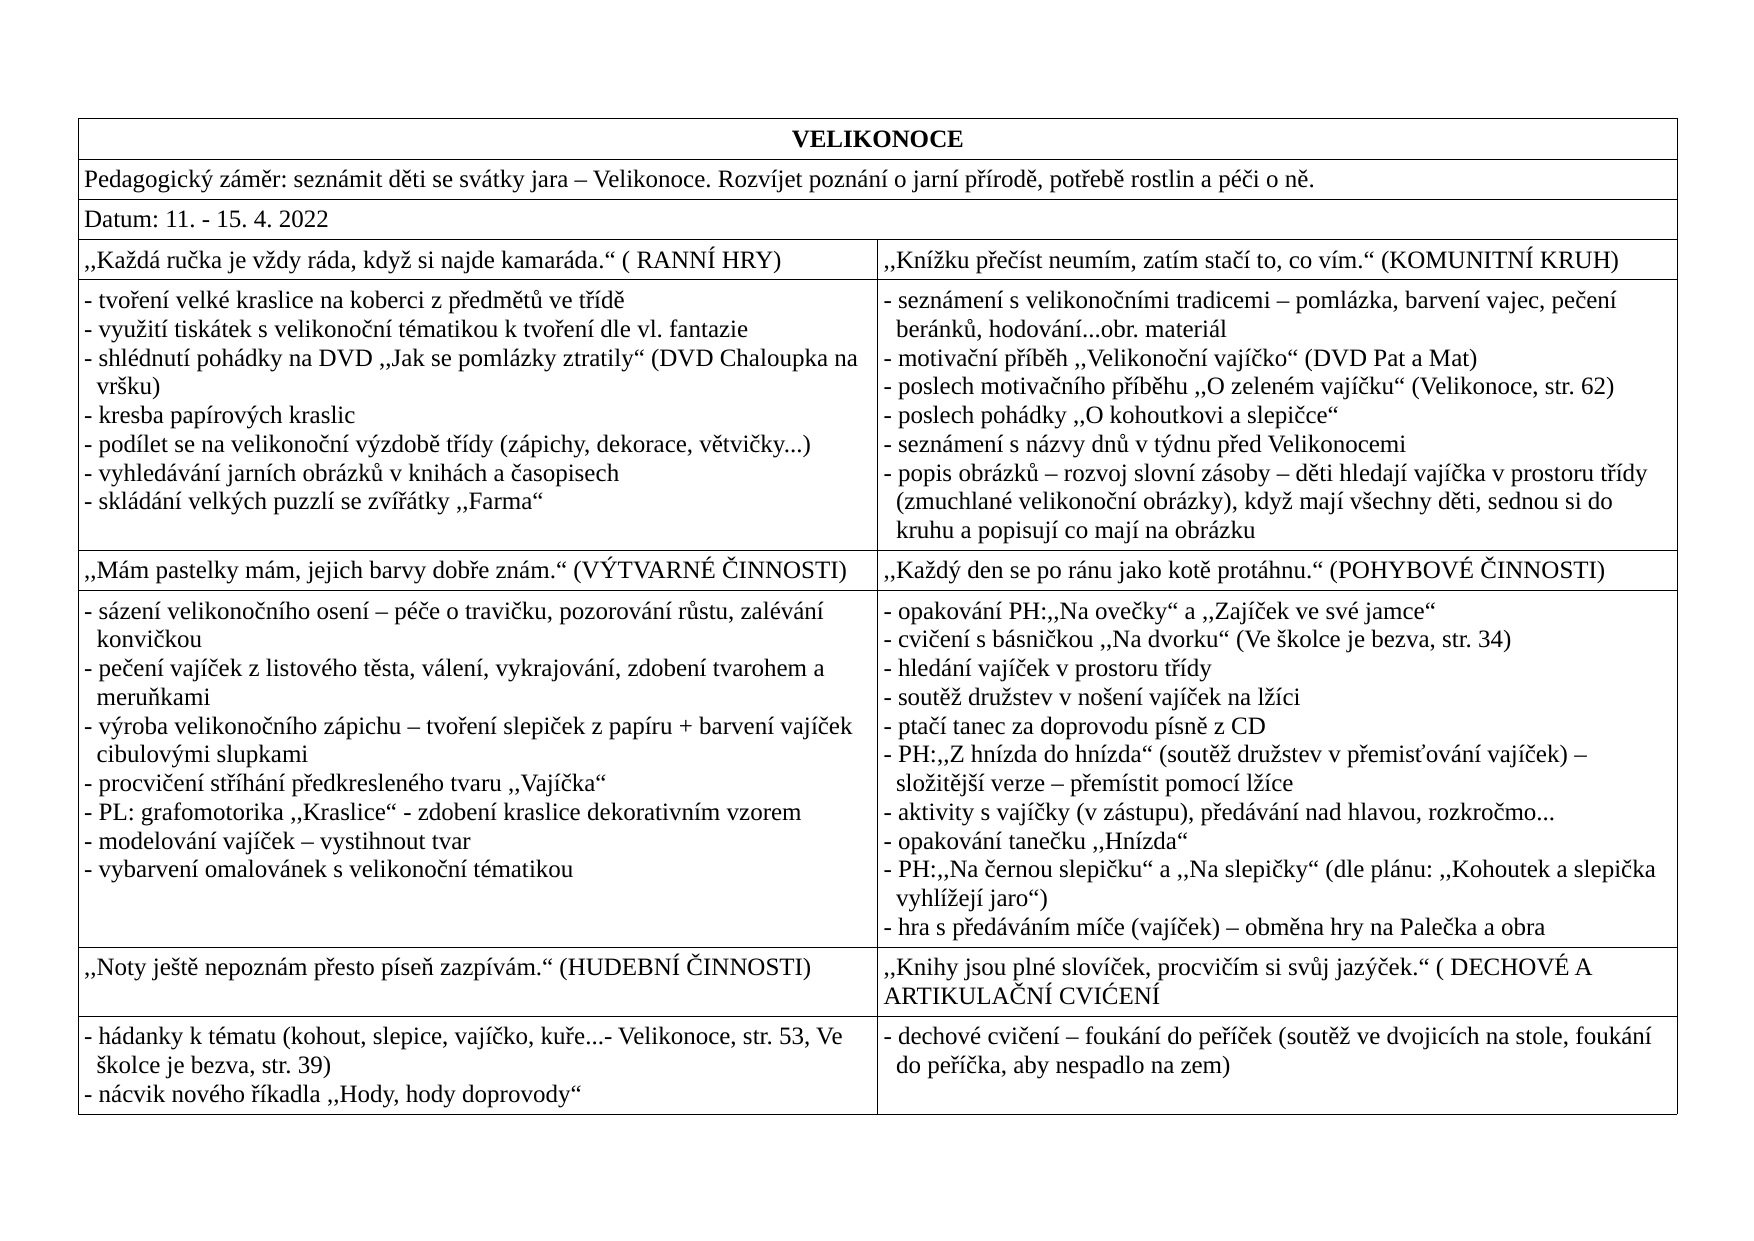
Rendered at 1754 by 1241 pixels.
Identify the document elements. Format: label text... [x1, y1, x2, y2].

table_cell ,,Knihy jsou plné slovíček, procvičím si svůj jazýček.“ ( DECHOVÉ A ARTIKULAČNÍ CVIĆENÍ [878, 948, 1677, 1016]
table_cell ,,Mám pastelky mám, jejich barvy dobře znám.“ (VÝTVARNÉ ČINNOSTI) [79, 551, 877, 590]
table_cell ,,Každá ručka je vždy ráda, když si najde kamaráda.“ ( RANNÍ HRY) [79, 240, 877, 279]
table_header VELIKONOCE [79, 119, 1677, 158]
table_cell - seznámení s velikonočními tradicemi – pomlázka, barvení vajec, pečení beránků, hodování...obr. materiál - motivační příběh ,,Velikonoční vajíčko“ (DVD Pat a Mat) - poslech motivačního příběhu ,,O zeleném vajíčku“ (Velikonoce, str. 62) - poslech pohádky ,,O kohoutkovi a slepičce“ - seznámení s názvy dnů v týdnu před Velikonocemi - popis obrázků – rozvoj slovní zásoby – děti hledají vajíčka v prostoru třídy (zmuchlané velikonoční obrázky), když mají všechny děti, sednou si do kruhu a popisují co mají na obrázku [878, 280, 1677, 550]
table_cell ,,Knížku přečíst neumím, zatím stačí to, co vím.“ (KOMUNITNÍ KRUH) [878, 240, 1677, 279]
table_cell - dechové cvičení – foukání do peříček (soutěž ve dvojicích na stole, foukání do peříčka, aby nespadlo na zem) [878, 1017, 1677, 1113]
table_cell Datum: 11. - 15. 4. 2022 [79, 200, 1677, 239]
table_cell Pedagogický záměr: seznámit děti se svátky jara – Velikonoce. Rozvíjet poznání o jarní přírodě, potřebě rostlin a péči o ně. [79, 160, 1677, 199]
table_cell - hádanky k tématu (kohout, slepice, vajíčko, kuře...- Velikonoce, str. 53, Ve školce je bezva, str. 39) - nácvik nového říkadla ,,Hody, hody doprovody“ [79, 1017, 877, 1113]
table_cell - tvoření velké kraslice na koberci z předmětů ve třídě - využití tiskátek s velikonoční tématikou k tvoření dle vl. fantazie - shlédnutí pohádky na DVD ,,Jak se pomlázky ztratily“ (DVD Chaloupka na vršku) - kresba papírových kraslic - podílet se na velikonoční výzdobě třídy (zápichy, dekorace, větvičky...) - vyhledávání jarních obrázků v knihách a časopisech - skládání velkých puzzlí se zvířátky ,,Farma“ [79, 280, 877, 550]
table_cell - opakování PH:,,Na ovečky“ a ,,Zajíček ve své jamce“ - cvičení s básničkou ,,Na dvorku“ (Ve školce je bezva, str. 34) - hledání vajíček v prostoru třídy - soutěž družstev v nošení vajíček na lžíci - ptačí tanec za doprovodu písně z CD - PH:,,Z hnízda do hnízda“ (soutěž družstev v přemisťování vajíček) – složitější verze – přemístit pomocí lžíce - aktivity s vajíčky (v zástupu), předávání nad hlavou, rozkročmo... - opakování tanečku ,,Hnízda“ - PH:,,Na černou slepičku“ a ,,Na slepičky“ (dle plánu: ,,Kohoutek a slepička vyhlížejí jaro“) - hra s předáváním míče (vajíček) – obměna hry na Palečka a obra [878, 591, 1677, 947]
table_cell ,,Každý den se po ránu jako kotě protáhnu.“ (POHYBOVÉ ČINNOSTI) [878, 551, 1677, 590]
table_cell ,,Noty ještě nepoznám přesto píseň zazpívám.“ (HUDEBNÍ ČINNOSTI) [79, 948, 877, 1016]
table_cell - sázení velikonočního osení – péče o travičku, pozorování růstu, zalévání konvičkou - pečení vajíček z listového těsta, válení, vykrajování, zdobení tvarohem a meruňkami - výroba velikonočního zápichu – tvoření slepiček z papíru + barvení vajíček cibulovými slupkami - procvičení stříhání předkresleného tvaru ,,Vajíčka“ - PL: grafomotorika ,,Kraslice“ - zdobení kraslice dekorativním vzorem - modelování vajíček – vystihnout tvar - vybarvení omalovánek s velikonoční tématikou [79, 591, 877, 947]
